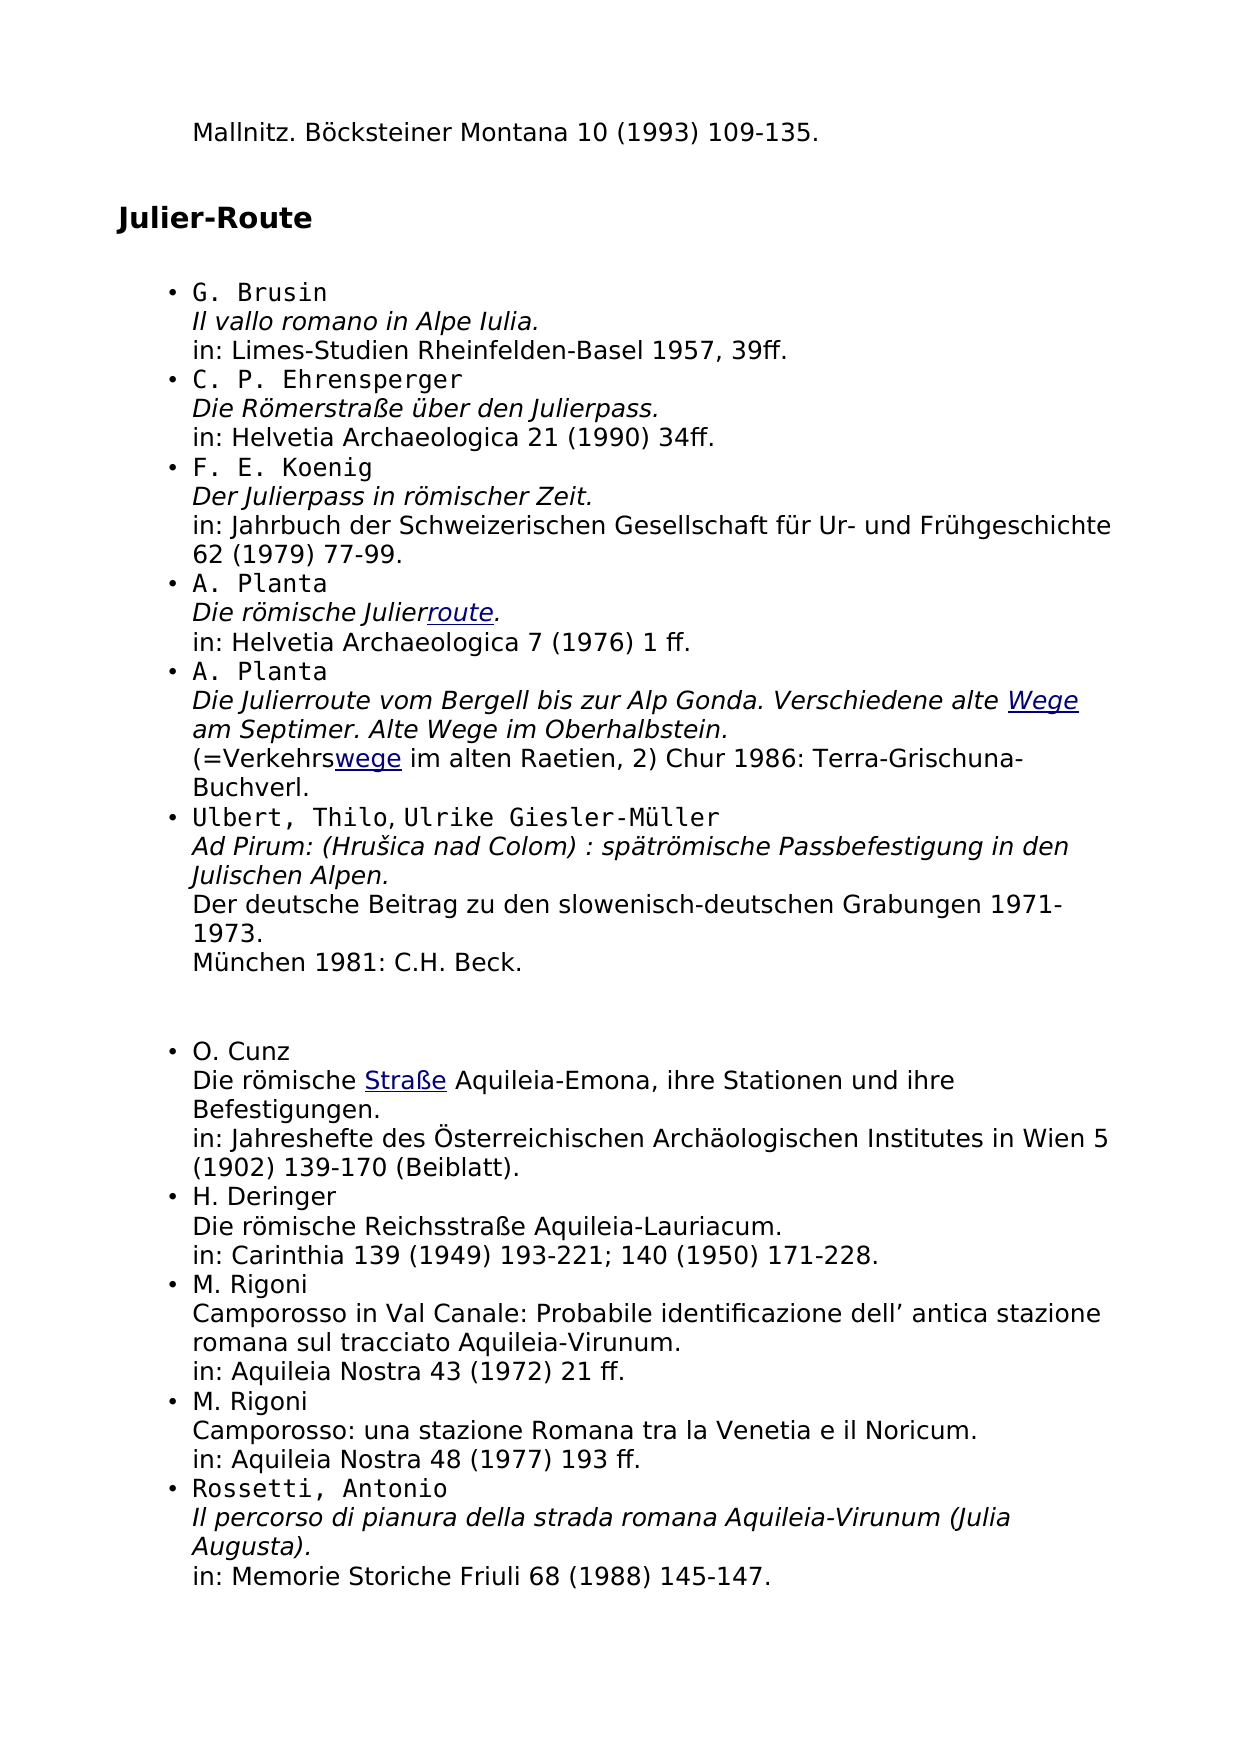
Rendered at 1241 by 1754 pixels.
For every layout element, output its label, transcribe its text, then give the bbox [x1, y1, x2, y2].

list Mallnitz. Böcksteiner Montana 10 (1993) 109-135. [177, 118, 1122, 147]
list Rossetti, Antonio Il percorso di pianura della strada romana Aquileia-Virunum (Julia Augusta). in: Memorie Storiche Friuli 68 (1988) 145-147. [177, 1474, 1122, 1591]
list M. Rigoni Camporosso: una stazione Romana tra la Venetia e il Noricum. in: Aquileia Nostra 48 (1977) 193 ff. [177, 1387, 1122, 1474]
list C. P. Ehrensperger Die Römerstraße über den Julierpass. in: Helvetia Archaeologica 21 (1990) 34ff. [177, 365, 1122, 453]
list A. Planta Die römische Julierroute. in: Helvetia Archaeologica 7 (1976) 1 ff. [177, 569, 1122, 657]
list Ulbert, Thilo, Ulrike Giesler-Müller Ad Pirum: (Hrušica nad Colom) : spätrömische Passbefestigung in den Julischen Alpen. Der deutsche Beitrag zu den slowenisch-deutschen Grabungen 1971-1973. München 1981: C.H. Beck. [177, 803, 1122, 978]
subtitle Julier-Route [118, 202, 1122, 236]
list F. E. Koenig Der Julierpass in römischer Zeit. in: Jahrbuch der Schweizerischen Gesellschaft für Ur- und Frühgeschichte 62 (1979) 77-99. [177, 453, 1122, 569]
list A. Planta Die Julierroute vom Bergell bis zur Alp Gonda. Verschiedene alte Wege am Septimer. Alte Wege im Oberhalbstein. (=Verkehrswege im alten Raetien, 2) Chur 1986: Terra-Grischuna-Buchverl. [177, 657, 1122, 803]
list H. Deringer Die römische Reichsstraße Aquileia-Lauriacum. in: Carinthia 139 (1949) 193-221; 140 (1950) 171-228. [177, 1182, 1122, 1270]
list O. Cunz Die römische Straße Aquileia-Emona, ihre Stationen und ihre Befestigungen. in: Jahreshefte des Österreichischen Archäologischen Institutes in Wien 5 (1902) 139-170 (Beiblatt). [177, 1037, 1122, 1182]
list M. Rigoni Camporosso in Val Canale: Probabile identificazione dell’ antica stazione romana sul tracciato Aquileia-Virunum. in: Aquileia Nostra 43 (1972) 21 ff. [177, 1270, 1122, 1387]
list G. Brusin Il vallo romano in Alpe Iulia. in: Limes-Studien Rheinfelden-Basel 1957, 39ff. [177, 278, 1122, 365]
